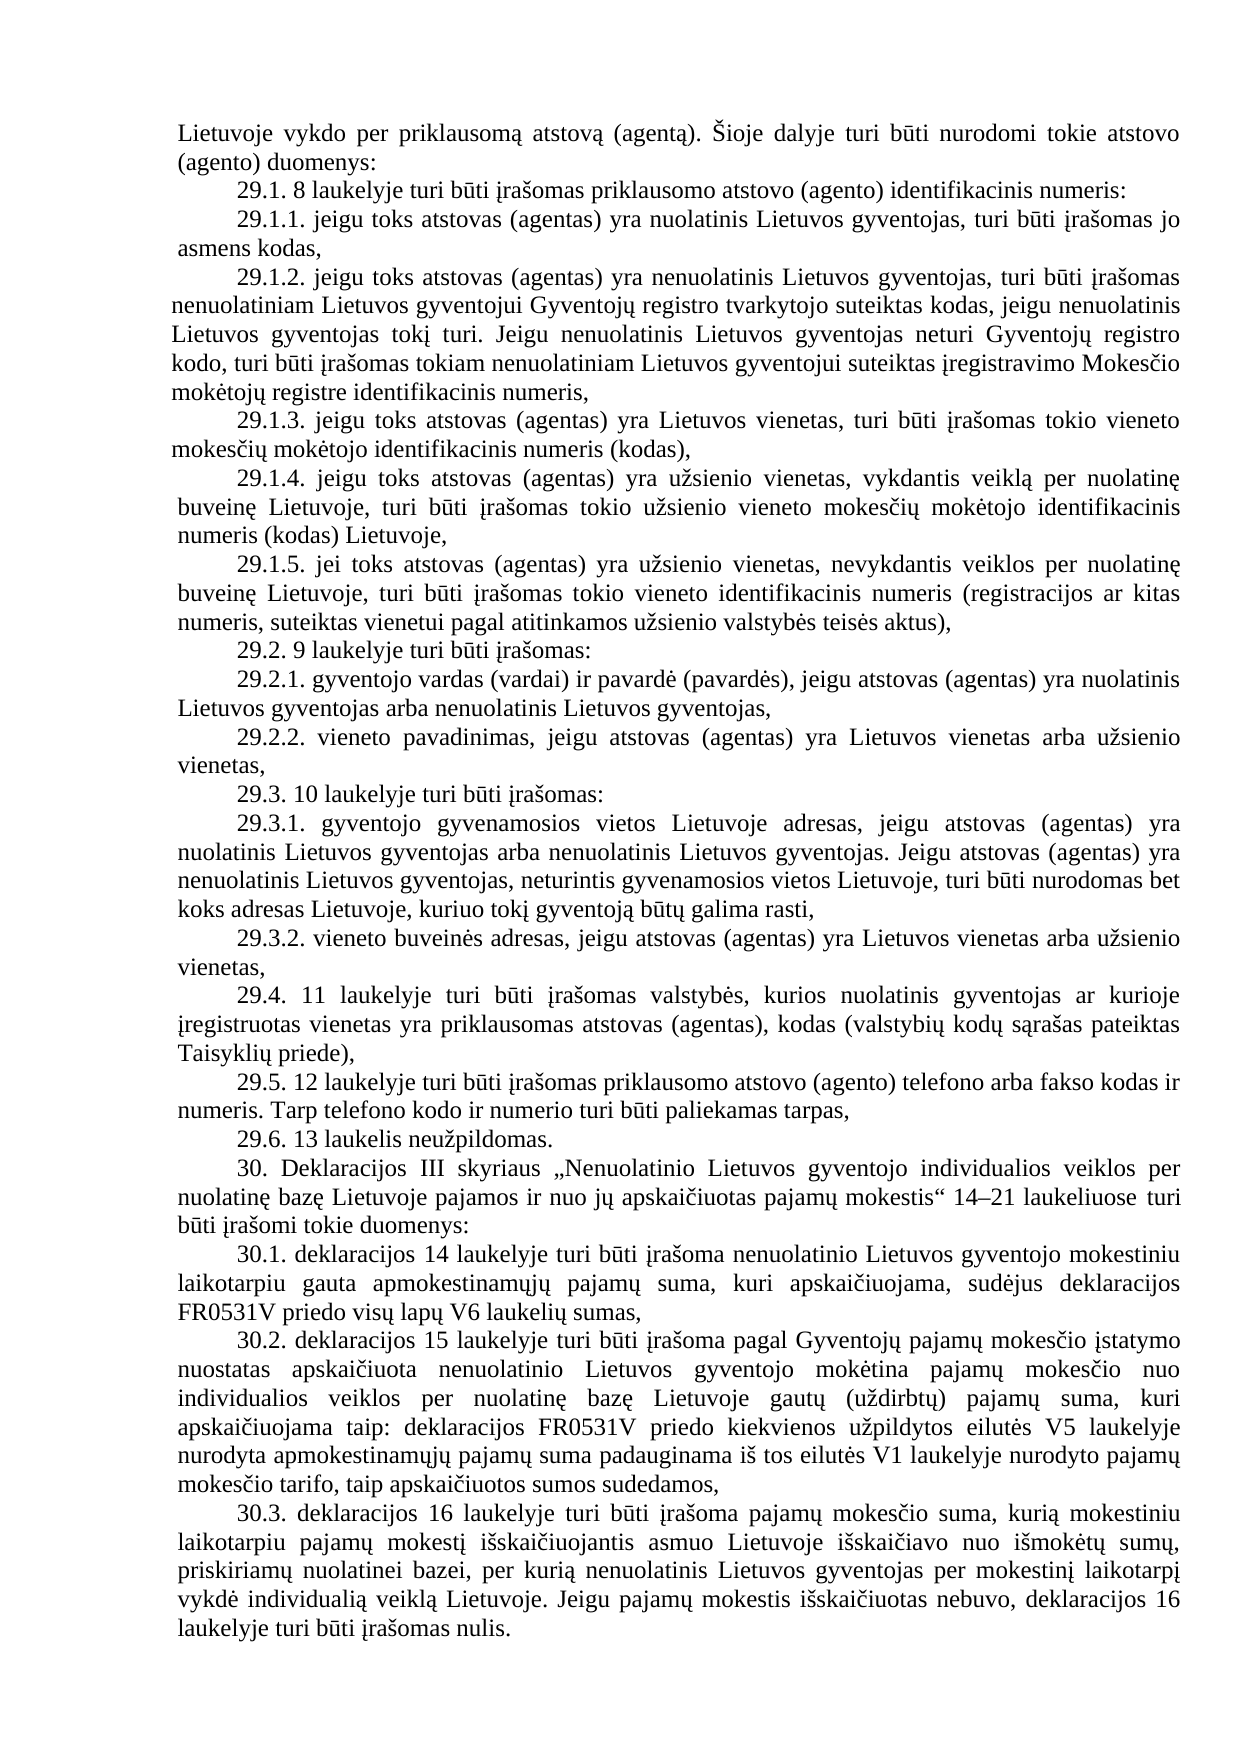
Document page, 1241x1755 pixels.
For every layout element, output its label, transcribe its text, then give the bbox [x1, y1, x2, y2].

text 29.2.1. gyventojo vardas (vardai) ir pavardė (pavardės), jeigu atstovas (agentas) yra nuolatinis Lietuvos gyventojas arba nenuolatinis Lietuvos gyventojas, [177, 664, 1181, 722]
text 29.2. 9 laukelyje turi būti įrašomas: [177, 636, 1181, 664]
text 29.6. 13 laukelis neužpildomas. [177, 1124, 1181, 1153]
text 30. Deklaracijos III skyriaus „Nenuolatinio Lietuvos gyventojo individualios veiklos per nuolatinę bazę Lietuvoje pajamos ir nuo jų apskaičiuotas pajamų mokestis“ 14–21 laukeliuose turi būti įrašomi tokie duomenys: [177, 1153, 1181, 1239]
text 30.2. deklaracijos 15 laukelyje turi būti įrašoma pagal Gyventojų pajamų mokesčio įstatymo nuostatas apskaičiuota nenuolatinio Lietuvos gyventojo mokėtina pajamų mokesčio nuo individualios veiklos per nuolatinę bazę Lietuvoje gautų (uždirbtų) pajamų suma, kuri apskaičiuojama taip: deklaracijos FR0531V priedo kiekvienos užpildytos eilutės V5 laukelyje nurodyta apmokestinamųjų pajamų suma padauginama iš tos eilutės V1 laukelyje nurodyto pajamų mokesčio tarifo, taip apskaičiuotos sumos sudedamos, [177, 1326, 1181, 1498]
text 30.1. deklaracijos 14 laukelyje turi būti įrašoma nenuolatinio Lietuvos gyventojo mokestiniu laikotarpiu gauta apmokestinamųjų pajamų suma, kuri apskaičiuojama, sudėjus deklaracijos FR0531V priedo visų lapų V6 laukelių sumas, [177, 1239, 1181, 1326]
text 29.1. 8 laukelyje turi būti įrašomas priklausomo atstovo (agento) identifikacinis numeris: [177, 176, 1181, 204]
text 29.2.2. vieneto pavadinimas, jeigu atstovas (agentas) yra Lietuvos vienetas arba užsienio vienetas, [177, 722, 1181, 779]
text 29.1.4. jeigu toks atstovas (agentas) yra užsienio vienetas, vykdantis veiklą per nuolatinę buveinę Lietuvoje, turi būti įrašomas tokio užsienio vieneto mokesčių mokėtojo identifikacinis numeris (kodas) Lietuvoje, [177, 463, 1181, 549]
text 29.5. 12 laukelyje turi būti įrašomas priklausomo atstovo (agento) telefono arba fakso kodas ir numeris. Tarp telefono kodo ir numerio turi būti paliekamas tarpas, [177, 1067, 1181, 1124]
text 29.1.1. jeigu toks atstovas (agentas) yra nuolatinis Lietuvos gyventojas, turi būti įrašomas jo asmens kodas, [177, 204, 1181, 262]
text 29.1.3. jeigu toks atstovas (agentas) yra Lietuvos vienetas, turi būti įrašomas tokio vieneto mokesčių mokėtojo identifikacinis numeris (kodas), [171, 406, 1181, 463]
text 29.1.5. jei toks atstovas (agentas) yra užsienio vienetas, nevykdantis veiklos per nuolatinę buveinę Lietuvoje, turi būti įrašomas tokio vieneto identifikacinis numeris (registracijos ar kitas numeris, suteiktas vienetui pagal atitinkamos užsienio valstybės teisės aktus), [177, 549, 1181, 636]
text 29.3. 10 laukelyje turi būti įrašomas: [177, 779, 1181, 808]
text 29.1.2. jeigu toks atstovas (agentas) yra nenuolatinis Lietuvos gyventojas, turi būti įrašomas nenuolatiniam Lietuvos gyventojui Gyventojų registro tvarkytojo suteiktas kodas, jeigu nenuolatinis Lietuvos gyventojas tokį turi. Jeigu nenuolatinis Lietuvos gyventojas neturi Gyventojų registro kodo, turi būti įrašomas tokiam nenuolatiniam Lietuvos gyventojui suteiktas įregistravimo Mokesčio mokėtojų registre identifikacinis numeris, [171, 262, 1181, 406]
text 29.4. 11 laukelyje turi būti įrašomas valstybės, kurios nuolatinis gyventojas ar kurioje įregistruotas vienetas yra priklausomas atstovas (agentas), kodas (valstybių kodų sąrašas pateiktas Taisyklių priede), [177, 981, 1181, 1067]
text 29.3.1. gyventojo gyvenamosios vietos Lietuvoje adresas, jeigu atstovas (agentas) yra nuolatinis Lietuvos gyventojas arba nenuolatinis Lietuvos gyventojas. Jeigu atstovas (agentas) yra nenuolatinis Lietuvos gyventojas, neturintis gyvenamosios vietos Lietuvoje, turi būti nurodomas bet koks adresas Lietuvoje, kuriuo tokį gyventoją būtų galima rasti, [177, 808, 1181, 923]
text Lietuvoje vykdo per priklausomą atstovą (agentą). Šioje dalyje turi būti nurodomi tokie atstovo (agento) duomenys: [177, 118, 1181, 176]
text 30.3. deklaracijos 16 laukelyje turi būti įrašoma pajamų mokesčio suma, kurią mokestiniu laikotarpiu pajamų mokestį išskaičiuojantis asmuo Lietuvoje išskaičiavo nuo išmokėtų sumų, priskiriamų nuolatinei bazei, per kurią nenuolatinis Lietuvos gyventojas per mokestinį laikotarpį vykdė individualią veiklą Lietuvoje. Jeigu pajamų mokestis išskaičiuotas nebuvo, deklaracijos 16 laukelyje turi būti įrašomas nulis. [177, 1498, 1181, 1642]
text 29.3.2. vieneto buveinės adresas, jeigu atstovas (agentas) yra Lietuvos vienetas arba užsienio vienetas, [177, 923, 1181, 981]
